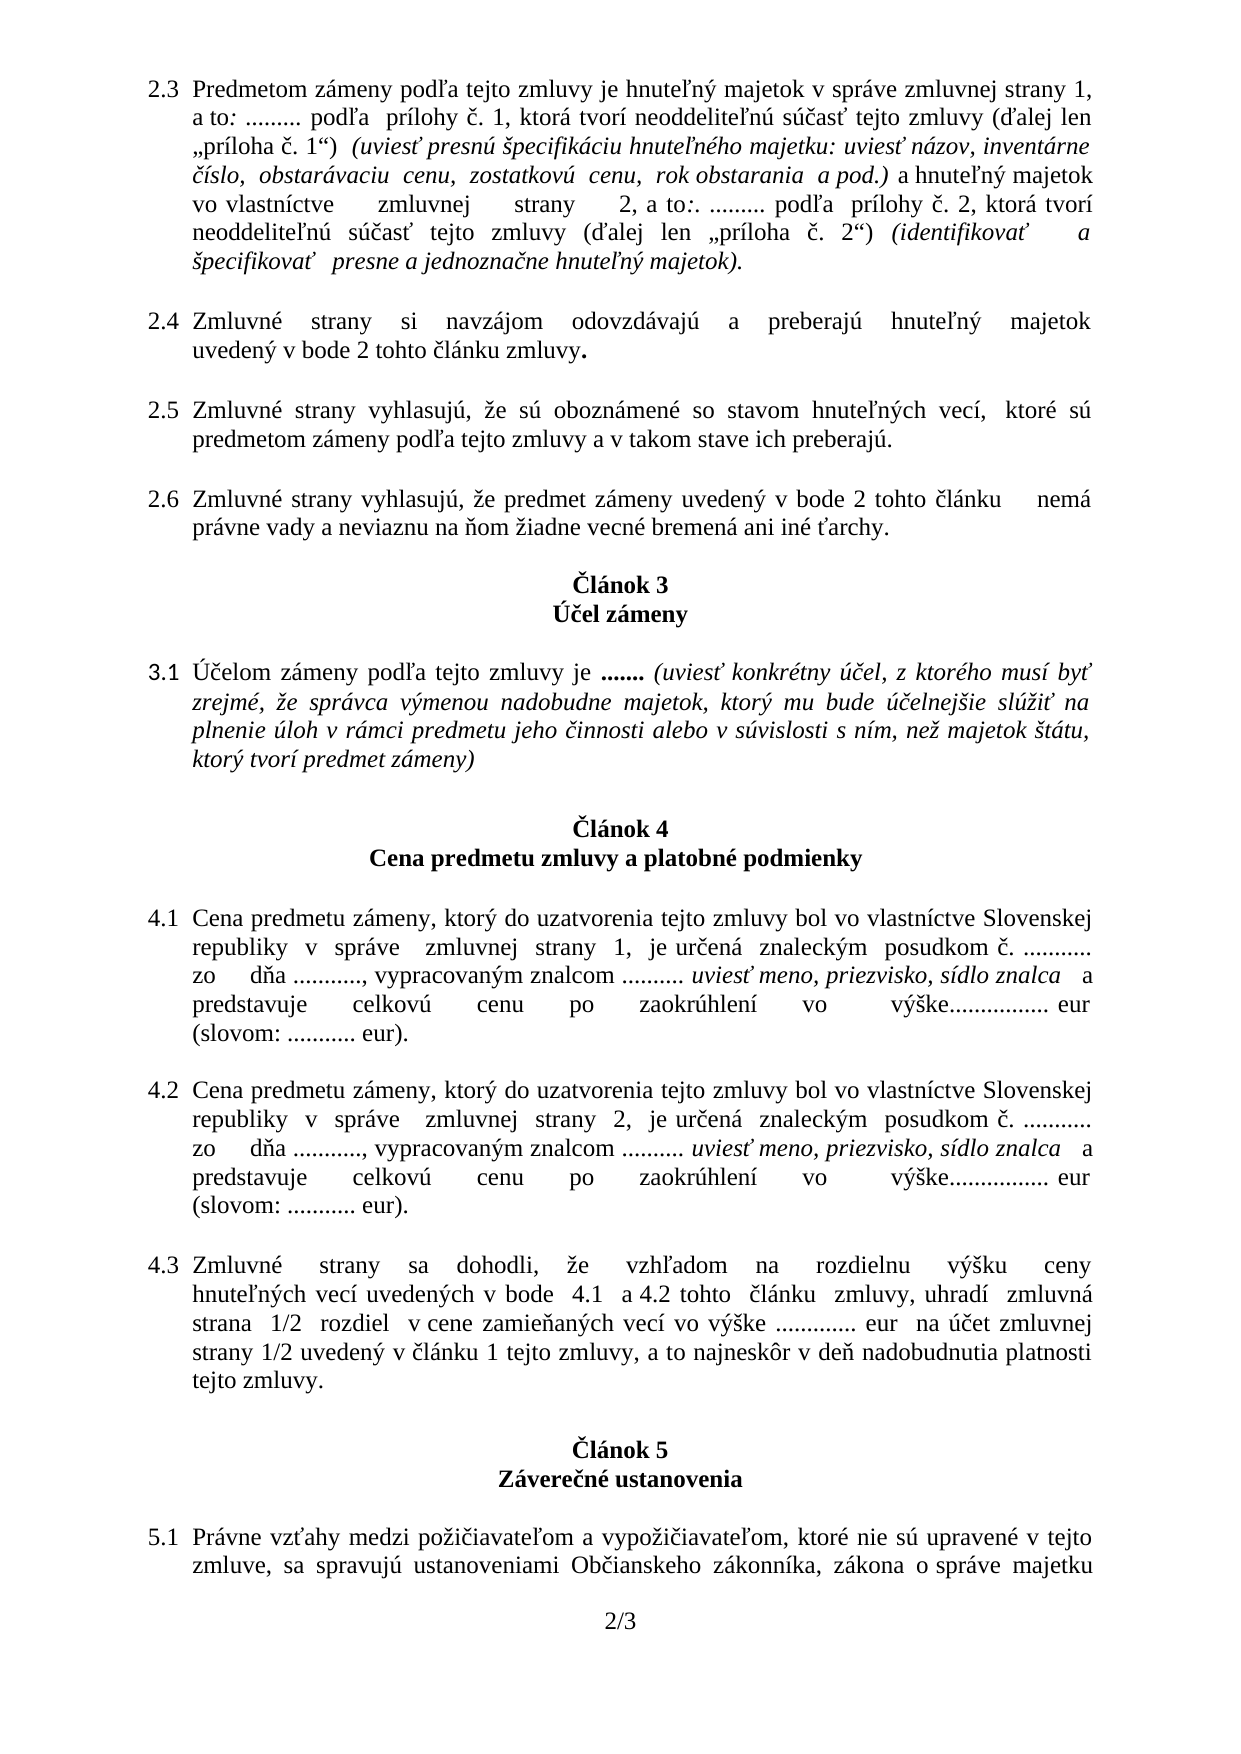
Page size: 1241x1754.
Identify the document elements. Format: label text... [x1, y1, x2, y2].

subtitle Článok 5 [147, 1436, 1093, 1464]
list Cena predmetu zámeny, ktorý do uzatvorenia tejto zmluvy bol vo vlastníctve Slovenskej republiky v správe zmluvnej strany 1, je určená znaleckým posudkom č. ........... zo dňa ..........., vypracovaným znalcom .......... uviesť meno, priezvisko, sídlo znalca a predstavuje celkovú cenu po zaokrúhlení vo výške................ eur (slovom: ........... eur). [148, 903, 1093, 1047]
list Predmetom zámeny podľa tejto zmluvy je hnuteľný majetok v správe zmluvnej strany 1, a to: ......... podľa prílohy č. 1, ktorá tvorí neoddeliteľnú súčasť tejto zmluvy (ďalej len „príloha č. 1“) (uviesť presnú špecifikáciu hnuteľného majetku: uviesť názov, inventárne číslo, obstarávaciu cenu, zostatkovú cenu, rok obstarania a pod.) a hnuteľný majetok vo vlastníctve zmluvnej strany 2, a to:. ......... podľa prílohy č. 2, ktorá tvorí neoddeliteľnú súčasť tejto zmluvy (ďalej len „príloha č. 2“) (identifikovať a špecifikovať presne a jednoznačne hnuteľný majetok). [148, 74, 1093, 275]
list Cena predmetu zámeny, ktorý do uzatvorenia tejto zmluvy bol vo vlastníctve Slovenskej republiky v správe zmluvnej strany 2, je určená znaleckým posudkom č. ........... zo dňa ..........., vypracovaným znalcom .......... uviesť meno, priezvisko, sídlo znalca a predstavuje celkovú cenu po zaokrúhlení vo výške................ eur (slovom: ........... eur). [148, 1076, 1093, 1219]
list Zmluvné strany si navzájom odovzdávajú a preberajú hnuteľný majetok uvedený v bode 2 tohto článku zmluvy. [148, 306, 1093, 364]
list Zmluvné strany sa dohodli, že vzhľadom na rozdielnu výšku ceny hnuteľných vecí uvedených v bode 4.1 a 4.2 tohto článku zmluvy, uhradí zmluvná strana 1/2 rozdiel v cene zamieňaných vecí vo výške ............. eur na účet zmluvnej strany 1/2 uvedený v článku 1 tejto zmluvy, a to najneskôr v deň nadobudnutia platnosti tejto zmluvy. [148, 1251, 1093, 1394]
list Účelom zámeny podľa tejto zmluvy je ....... (uviesť konkrétny účel, z ktorého musí byť zrejmé, že správca výmenou nadobudne majetok, ktorý mu bude účelnejšie slúžiť na plnenie úloh v rámci predmetu jeho činnosti alebo v súvislosti s ním, než majetok štátu, ktorý tvorí predmet zámeny) [148, 656, 1093, 773]
subtitle Článok 4 [148, 814, 1093, 843]
subtitle Záverečné ustanovenia [148, 1464, 1093, 1493]
list Zmluvné strany vyhlasujú, že sú oboznámené so stavom hnuteľných vecí, ktoré sú predmetom zámeny podľa tejto zmluvy a v takom stave ich preberajú. [148, 395, 1093, 452]
subtitle Účel zámeny [148, 599, 1093, 627]
text Cena predmetu zmluvy a platobné podmienky [295, 843, 867, 872]
list Právne vzťahy medzi požičiavateľom a vypožičiavateľom, ktoré nie sú upravené v tejto zmluve, sa spravujú ustanoveniami Občianskeho zákonníka, zákona o správe majetku [148, 1522, 1093, 1579]
text Článok 3 [148, 570, 1093, 599]
list Zmluvné strany vyhlasujú, že predmet zámeny uvedený v bode 2 tohto článku nemá právne vady a neviaznu na ňom žiadne vecné bremená ani iné ťarchy. [148, 484, 1093, 541]
